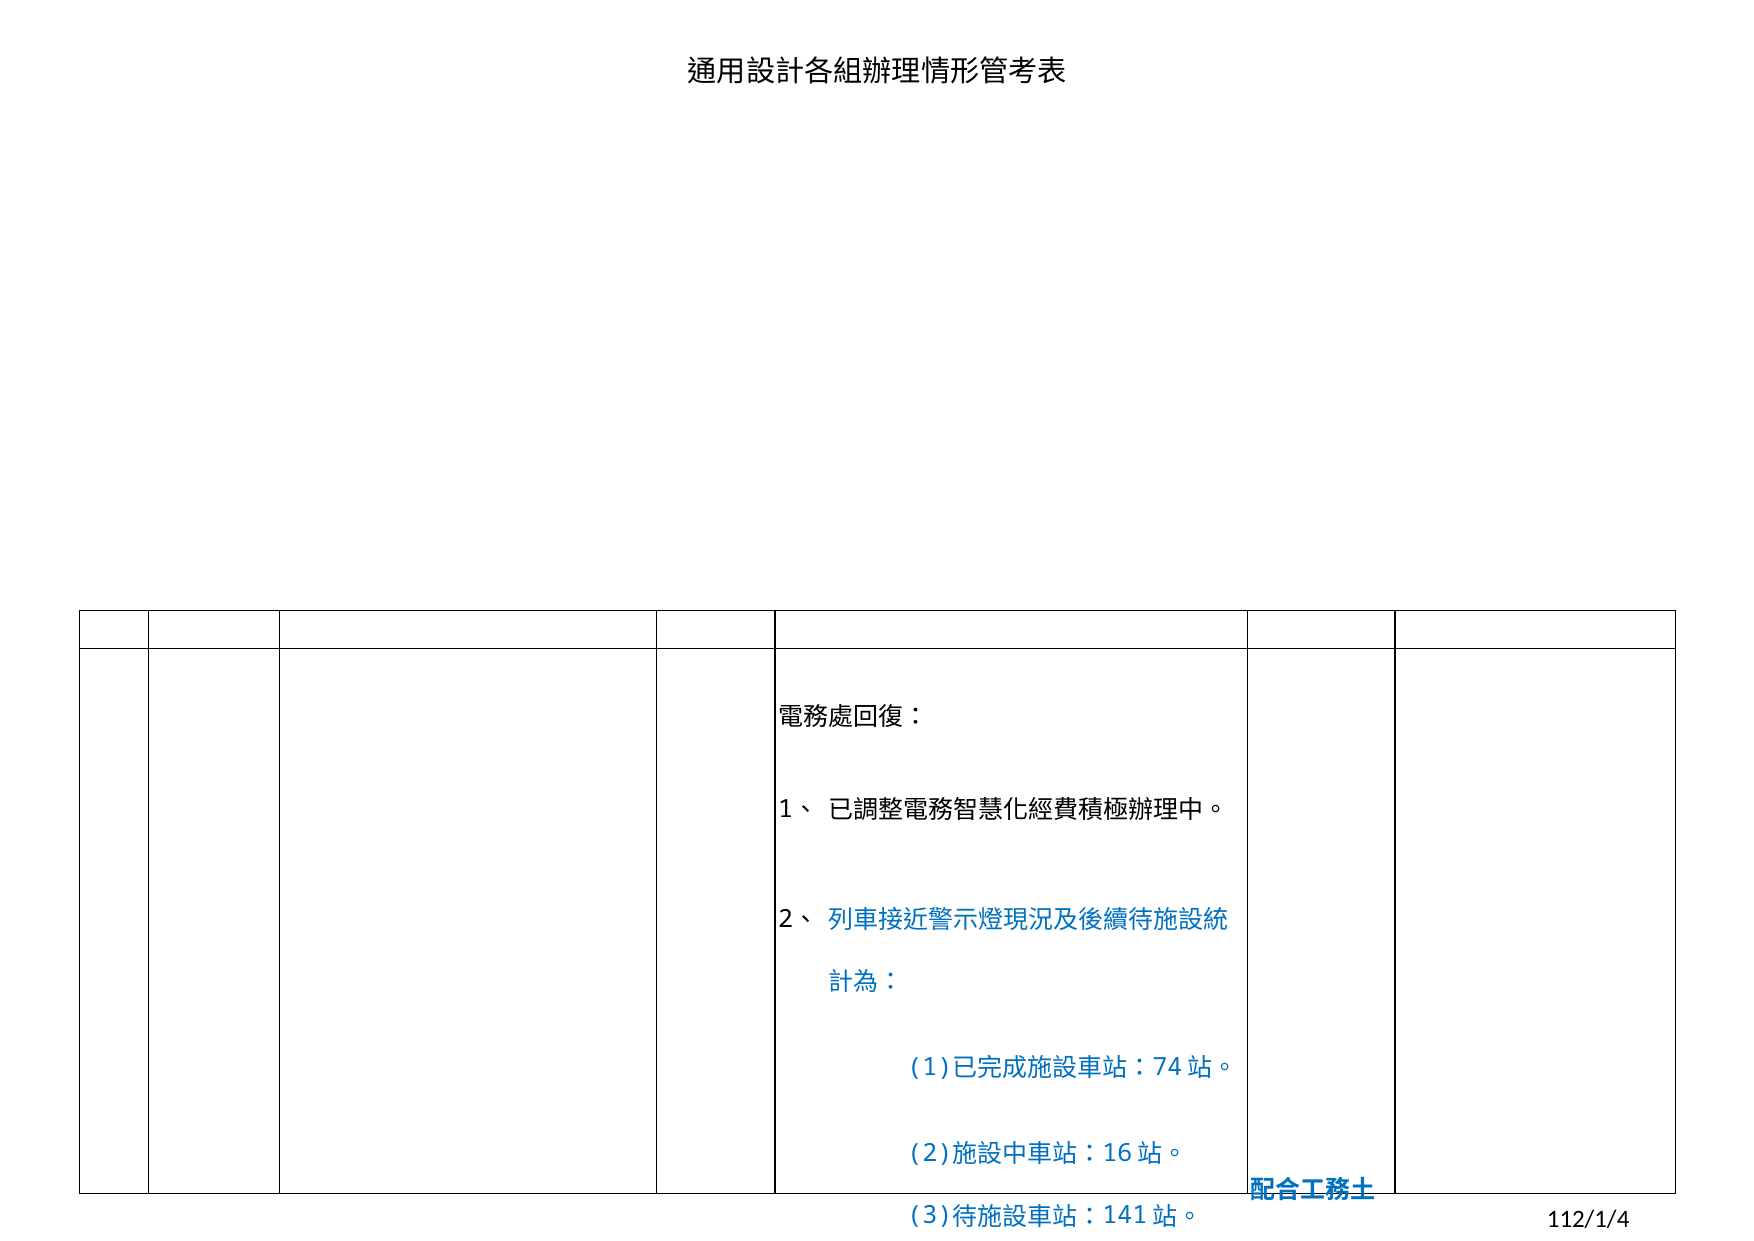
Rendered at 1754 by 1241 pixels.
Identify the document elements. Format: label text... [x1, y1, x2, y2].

table_cell 各站列車進站警示燈請電務處儘速辦理。 [280, 649, 656, 1193]
table_header [149, 611, 279, 648]
table_header 管考建議(管考組) [1396, 611, 1675, 648]
table_cell 103/6/30 會議決議 [149, 649, 279, 1193]
table_header [657, 611, 774, 648]
table_cell 2 [80, 649, 148, 1193]
table_cell 繼續列管 [1396, 649, 1675, 1193]
table_header [80, 611, 148, 648]
table_header 管考建議(管考組) [1532, 1195, 1680, 1240]
table_header [776, 611, 1247, 648]
table_cell 電務處 [657, 649, 774, 1193]
table_header [280, 611, 656, 648]
table_header [1248, 611, 1394, 648]
table_cell 電務處回復： 已調整電務智慧化經費積極辦理中。 列車接近警示燈現況及後續待施設統計為： 已完成施設車站：74站。 施設中車站：16站。 待施設車站：141站。 未來由鐵道局施作：1站。 無客運服務車站：9站(枋野、古莊等2站無客運服務，另屏東、歸來、麟洛、西勢、竹田、潮州、林邊等7站，採降道不影響既有警示燈功能)。 暫未施作警示燈之車站月台，工務於月台加高時仍預留燈孔及管路。 [776, 649, 1247, 1193]
table_cell 配合工務土建各站月台加高115年底完成，預定116年6月完成 [1248, 649, 1394, 1193]
